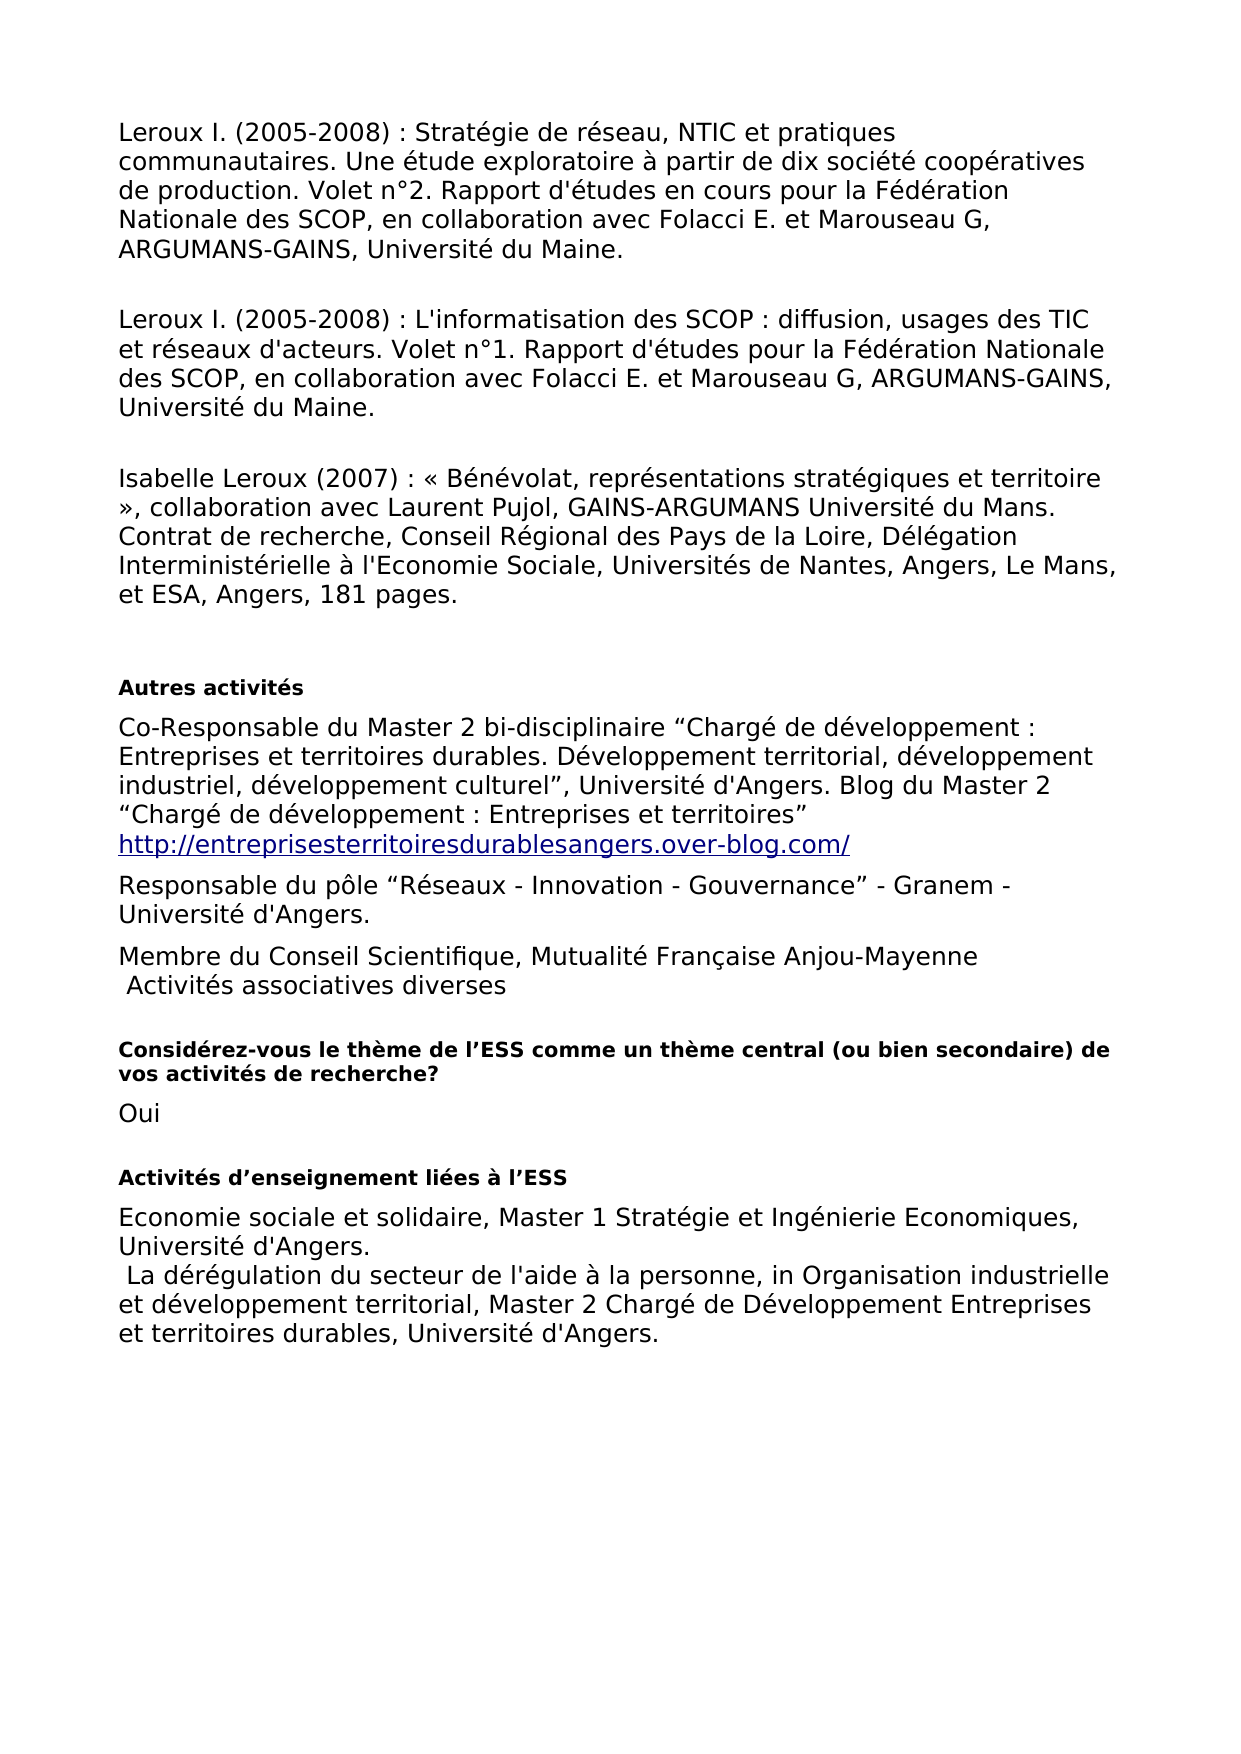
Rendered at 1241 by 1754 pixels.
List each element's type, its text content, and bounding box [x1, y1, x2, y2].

subtitle Considérez-vous le thème de l’ESS comme un thème central (ou bien secondaire) de vos activités de recherche? [118, 1038, 1122, 1087]
text Economie sociale et solidaire, Master 1 Stratégie et Ingénierie Economiques, Université d'Angers. La dérégulation du secteur de l'aide à la personne, in Organisation industrielle et développement territorial, Master 2 Chargé de Développement Entreprises et territoires durables, Université d'Angers. [118, 1203, 1122, 1378]
subtitle Autres activités [118, 676, 1122, 701]
text Membre du Conseil Scientifique, Mutualité Française Anjou-Mayenne Activités associatives diverses [118, 942, 1122, 1001]
text Responsable du pôle “Réseaux - Innovation - Gouvernance” - Granem - Université d'Angers. [118, 872, 1122, 930]
subtitle Activités d’enseignement liées à l’ESS [118, 1166, 1122, 1190]
text Leroux I. (2005-2008) : Stratégie de réseau, NTIC et pratiques communautaires. Une étude exploratoire à partir de dix société coopératives de production. Volet n°2. Rapport d'études en cours pour la Fédération Nationale des SCOP, en collaboration avec Folacci E. et Marouseau G, ARGUMANS-GAINS, Université du Maine. [118, 118, 1122, 293]
text Isabelle Leroux (2007) : « Bénévolat, représentations stratégiques et territoire », collaboration avec Laurent Pujol, GAINS-ARGUMANS Université du Mans. Contrat de recherche, Conseil Régional des Pays de la Loire, Délégation Interministérielle à l'Economie Sociale, Universités de Nantes, Angers, Le Mans, et ESA, Angers, 181 pages. [118, 464, 1122, 639]
text Co-Responsable du Master 2 bi-disciplinaire “Chargé de développement : Entreprises et territoires durables. Développement territorial, développement industriel, développement culturel”, Université d'Angers. Blog du Master 2 “Chargé de développement : Entreprises et territoires” http://entreprisesterritoiresdurablesangers.over-blog.com/ [118, 713, 1122, 859]
text Leroux I. (2005-2008) : L'informatisation des SCOP : diffusion, usages des TIC et réseaux d'acteurs. Volet n°1. Rapport d'études pour la Fédération Nationale des SCOP, en collaboration avec Folacci E. et Marouseau G, ARGUMANS-GAINS, Université du Maine. [118, 306, 1122, 451]
text Oui [118, 1099, 1122, 1128]
